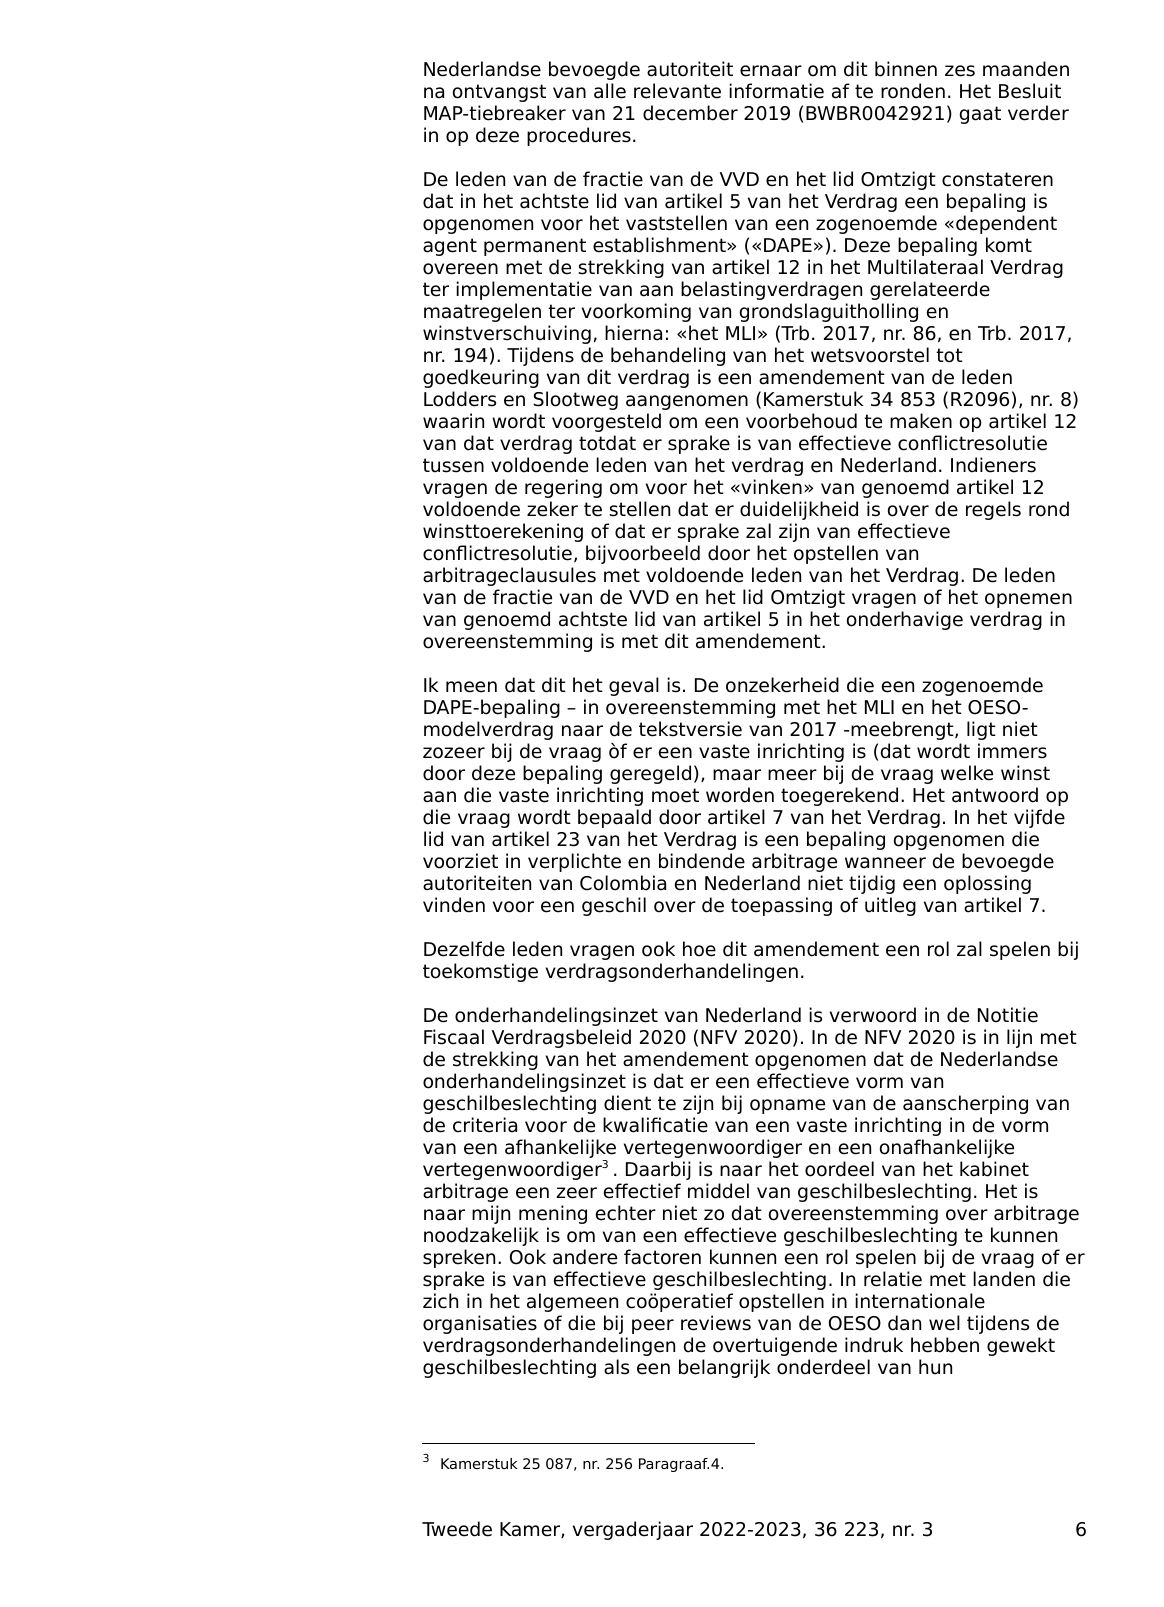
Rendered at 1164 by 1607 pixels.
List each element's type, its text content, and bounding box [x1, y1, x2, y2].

text Dezelfde leden vragen ook hoe dit amendement een rol zal spelen bij toekomstige verdragsonderhandelingen. [422, 939, 1087, 983]
text De leden van de fractie van de VVD en het lid Omtzigt constateren dat in het achtste lid van artikel 5 van het Verdrag een bepaling is opgenomen voor het vaststellen van een zogenoemde «dependent agent permanent establishment» («DAPE»). Deze bepaling komt overeen met de strekking van artikel 12 in het Multilateraal Verdrag ter implementatie van aan belastingverdragen gerelateerde maatregelen ter voorkoming van grondslaguitholling en winstverschuiving, hierna: «het MLI» (Trb. 2017, nr. 86, en Trb. 2017, nr. 194). Tijdens de behandeling van het wetsvoorstel tot goedkeuring van dit verdrag is een amendement van de leden Lodders en Slootweg aangenomen (Kamerstuk 34 853 (R2096), nr. 8) waarin wordt voorgesteld om een voorbehoud te maken op artikel 12 van dat verdrag totdat er sprake is van effectieve conflictresolutie tussen voldoende leden van het verdrag en Nederland. Indieners vragen de regering om voor het «vinken» van genoemd artikel 12 voldoende zeker te stellen dat er duidelijkheid is over de regels rond winsttoerekening of dat er sprake zal zijn van effectieve conflictresolutie, bijvoorbeeld door het opstellen van arbitrageclausules met voldoende leden van het Verdrag. De leden van de fractie van de VVD en het lid Omtzigt vragen of het opnemen van genoemd achtste lid van artikel 5 in het onderhavige verdrag in overeenstemming is met dit amendement. [422, 169, 1087, 653]
text Nederlandse bevoegde autoriteit ernaar om dit binnen zes maanden na ontvangst van alle relevante informatie af te ronden. Het Besluit MAP-tiebreaker van 21 december 2019 (BWBR0042921) gaat verder in op deze procedures. [422, 59, 1087, 147]
text Kamerstuk 25 087, nr. 256 Paragraaf.4. [422, 1452, 1087, 1474]
text Ik meen dat dit het geval is. De onzekerheid die een zogenoemde DAPE-bepaling – in overeenstemming met het MLI en het OESO-modelverdrag naar de tekstversie van 2017 -meebrengt, ligt niet zozeer bij de vraag òf er een vaste inrichting is (dat wordt immers door deze bepaling geregeld), maar meer bij de vraag welke winst aan die vaste inrichting moet worden toegerekend. Het antwoord op die vraag wordt bepaald door artikel 7 van het Verdrag. In het vijfde lid van artikel 23 van het Verdrag is een bepaling opgenomen die voorziet in verplichte en bindende arbitrage wanneer de bevoegde autoriteiten van Colombia en Nederland niet tijdig een oplossing vinden voor een geschil over de toepassing of uitleg van artikel 7. [422, 675, 1087, 917]
text De onderhandelingsinzet van Nederland is verwoord in de Notitie Fiscaal Verdragsbeleid 2020 (NFV 2020). In de NFV 2020 is in lijn met de strekking van het amendement opgenomen dat de Nederlandse onderhandelingsinzet is dat er een effectieve vorm van geschilbeslechting dient te zijn bij opname van de aanscherping van de criteria voor de kwalificatie van een vaste inrichting in de vorm van een afhankelijke vertegenwoordiger en een onafhankelijke vertegenwoordiger. Daarbij is naar het oordeel van het kabinet arbitrage een zeer effectief middel van geschilbeslechting. Het is naar mijn mening echter niet zo dat overeenstemming over arbitrage noodzakelijk is om van een effectieve geschilbeslechting te kunnen spreken. Ook andere factoren kunnen een rol spelen bij de vraag of er sprake is van effectieve geschilbeslechting. In relatie met landen die zich in het algemeen coöperatief opstellen in internationale organisaties of die bij peer reviews van de OESO dan wel tijdens de verdragsonderhandelingen de overtuigende indruk hebben gewekt geschilbeslechting als een belangrijk onderdeel van hun [422, 1005, 1087, 1379]
